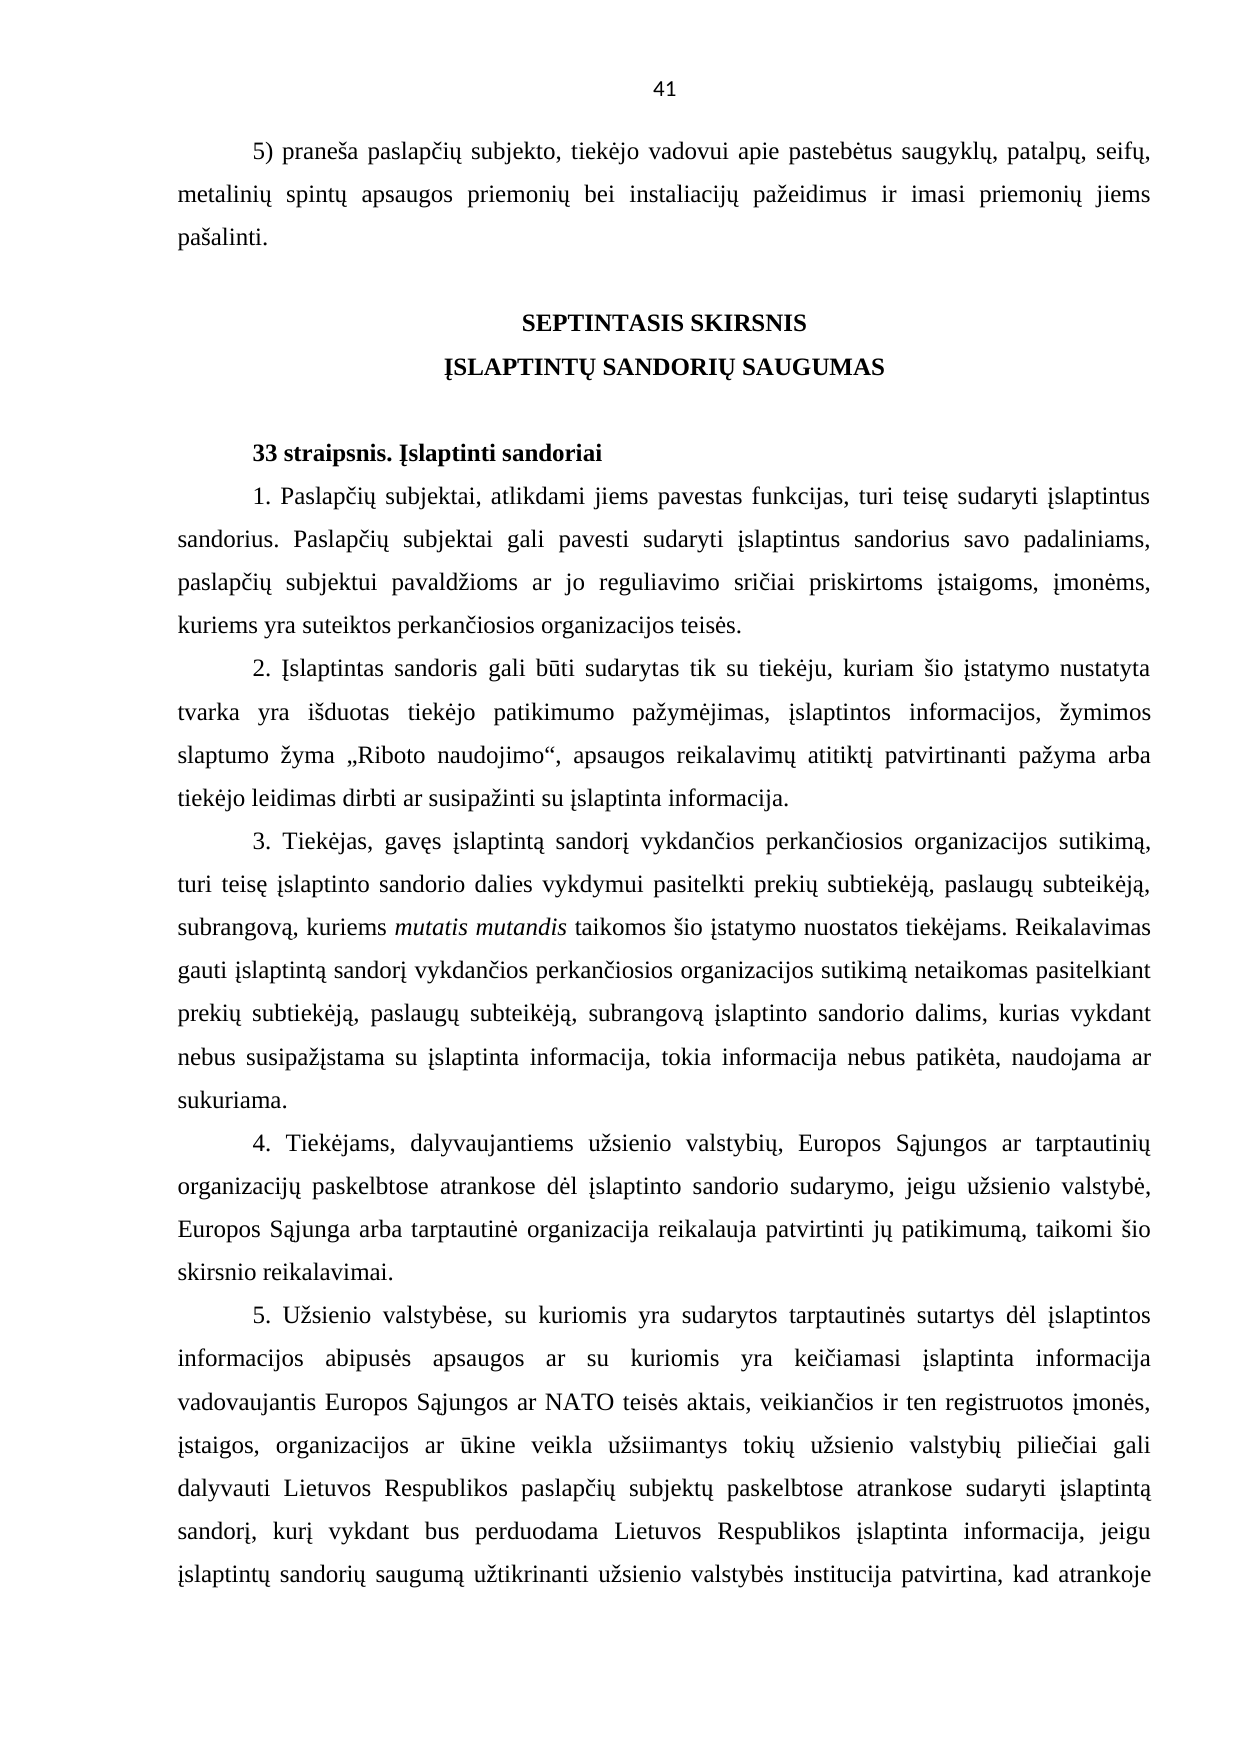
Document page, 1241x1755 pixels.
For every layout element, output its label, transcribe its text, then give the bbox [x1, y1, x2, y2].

text 33 straipsnis. Įslaptinti sandoriai [177, 438, 1152, 467]
text 1. Paslapčių subjektai, atlikdami jiems pavestas funkcijas, turi teisę sudaryti įslaptintus sandorius. Paslapčių subjektai gali pavesti sudaryti įslaptintus sandorius savo padaliniams, paslapčių subjektui pavaldžioms ar jo reguliavimo sričiai priskirtoms įstaigoms, įmonėms, kuriems yra suteiktos perkančiosios organizacijos teisės. [177, 481, 1152, 639]
text 3. Tiekėjas, gavęs įslaptintą sandorį vykdančios perkančiosios organizacijos sutikimą, turi teisę įslaptinto sandorio dalies vykdymui pasitelkti prekių subtiekėją, paslaugų subteikėją, subrangovą, kuriems mutatis mutandis taikomos šio įstatymo nuostatos tiekėjams. Reikalavimas gauti įslaptintą sandorį vykdančios perkančiosios organizacijos sutikimą netaikomas pasitelkiant prekių subtiekėją, paslaugų subteikėją, subrangovą įslaptinto sandorio dalims, kurias vykdant nebus susipažįstama su įslaptinta informacija, tokia informacija nebus patikėta, naudojama ar sukuriama. [177, 826, 1152, 1113]
text ĮSLAPTINTŲ SANDORIŲ SAUGUMAS [177, 352, 1152, 380]
text 5) praneša paslapčių subjekto, tiekėjo vadovui apie pastebėtus saugyklų, patalpų, seifų, metalinių spintų apsaugos priemonių bei instaliacijų pažeidimus ir imasi priemonių jiems pašalinti. [177, 136, 1152, 251]
subtitle SEPTINTASIS SKIRSNIS [177, 308, 1152, 337]
text 4. Tiekėjams, dalyvaujantiems užsienio valstybių, Europos Sąjungos ar tarptautinių organizacijų paskelbtose atrankose dėl įslaptinto sandorio sudarymo, jeigu užsienio valstybė, Europos Sąjunga arba tarptautinė organizacija reikalauja patvirtinti jų patikimumą, taikomi šio skirsnio reikalavimai. [177, 1128, 1152, 1286]
text 5. Užsienio valstybėse, su kuriomis yra sudarytos tarptautinės sutartys dėl įslaptintos informacijos abipusės apsaugos ar su kuriomis yra keičiamasi įslaptinta informacija vadovaujantis Europos Sąjungos ar NATO teisės aktais, veikiančios ir ten registruotos įmonės, įstaigos, organizacijos ar ūkine veikla užsiimantys tokių užsienio valstybių piliečiai gali dalyvauti Lietuvos Respublikos paslapčių subjektų paskelbtose atrankose sudaryti įslaptintą sandorį, kurį vykdant bus perduodama Lietuvos Respublikos įslaptinta informacija, jeigu įslaptintų sandorių saugumą užtikrinanti užsienio valstybės institucija patvirtina, kad atrankoje [177, 1300, 1152, 1588]
text 2. Įslaptintas sandoris gali būti sudarytas tik su tiekėju, kuriam šio įstatymo nustatyta tvarka yra išduotas tiekėjo patikimumo pažymėjimas, įslaptintos informacijos, žymimos slaptumo žyma „Riboto naudojimo“, apsaugos reikalavimų atitiktį patvirtinanti pažyma arba tiekėjo leidimas dirbti ar susipažinti su įslaptinta informacija. [177, 653, 1152, 812]
